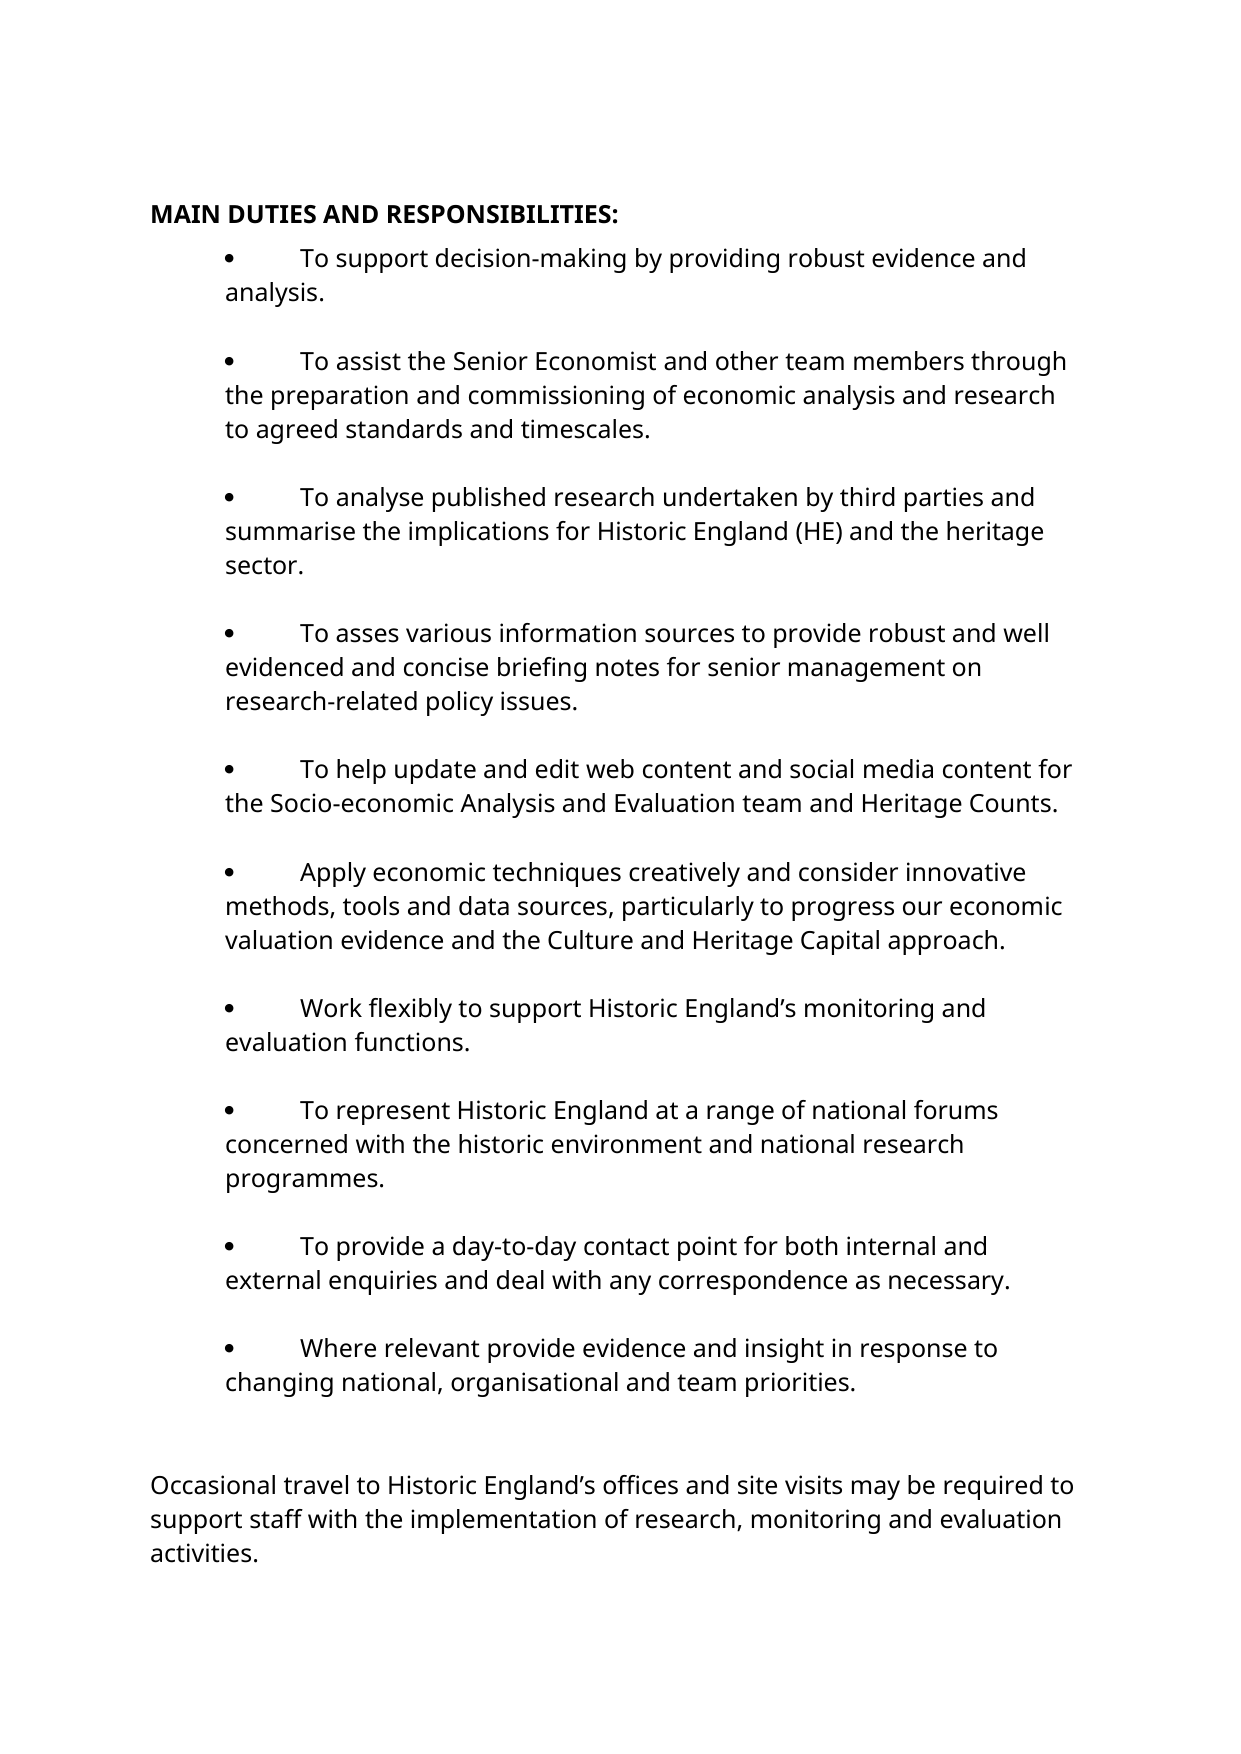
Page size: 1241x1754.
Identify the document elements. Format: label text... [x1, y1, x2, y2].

list To represent Historic England at a range of national forums concerned with the historic environment and national research programmes. [225, 1093, 1075, 1195]
list To help update and edit web content and social media content for the Socio-economic Analysis and Evaluation team and Heritage Counts. [225, 752, 1075, 820]
list To analyse published research undertaken by third parties and summarise the implications for Historic England (HE) and the heritage sector. [225, 479, 1075, 582]
text Occasional travel to Historic England’s offices and site visits may be required to support staff with the implementation of research, monitoring and evaluation activities. [150, 1467, 1090, 1569]
list To assist the Senior Economist and other team members through the preparation and commissioning of economic analysis and research to agreed standards and timescales. [225, 343, 1075, 445]
list Where relevant provide evidence and insight in response to changing national, organisational and team priorities. [225, 1331, 1075, 1399]
text MAIN DUTIES AND RESPONSIBILITIES: [150, 197, 1090, 231]
list To provide a day-to-day contact point for both internal and external enquiries and deal with any correspondence as necessary. [225, 1229, 1075, 1297]
list Apply economic techniques creatively and consider innovative methods, tools and data sources, particularly to progress our economic valuation evidence and the Culture and Heritage Capital approach. [225, 854, 1075, 956]
list To asses various information sources to provide robust and well evidenced and concise briefing notes for senior management on research-related policy issues. [225, 616, 1075, 718]
list Work flexibly to support Historic England’s monitoring and evaluation functions. [225, 990, 1075, 1058]
list To support decision-making by providing robust evidence and analysis. [225, 241, 1075, 309]
